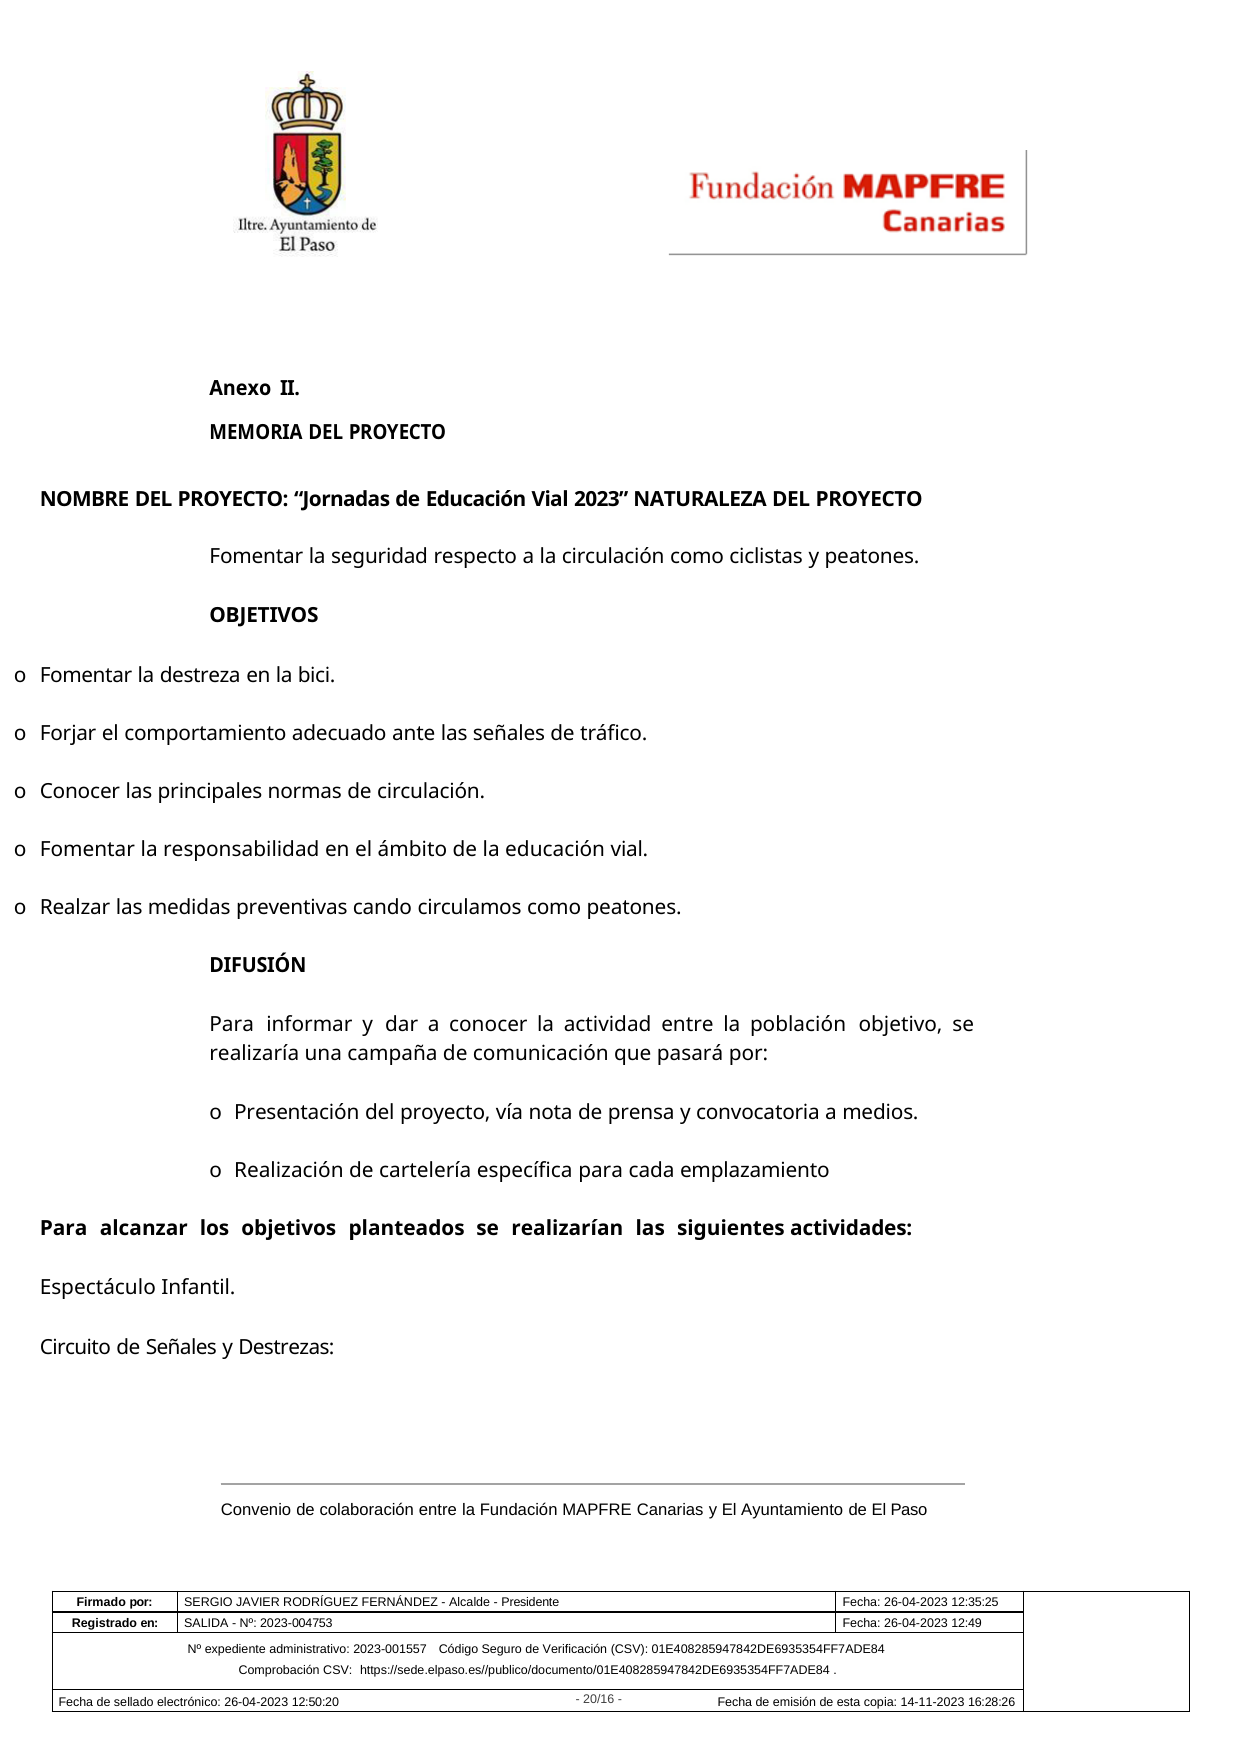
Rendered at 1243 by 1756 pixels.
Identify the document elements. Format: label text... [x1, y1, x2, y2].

text Anexo II. [209, 373, 1203, 401]
list Realización de cartelería específica para cada emplazamiento [209, 1155, 1203, 1184]
subtitle DIFUSIÓN [209, 950, 1203, 978]
subtitle NOMBRE DEL PROYECTO: “Jornadas de Educación Vial 2023” NATURALEZA DEL PROYECTO [39, 484, 945, 512]
list Fomentar la destreza en la bici. [13, 661, 1203, 689]
list Realzar las medidas preventivas cando circulamos como peatones. [13, 892, 1203, 920]
text Para informar y dar a conocer la actividad entre la población objetivo, se realizaría una campaña de comunicación que pasará por: [209, 1009, 1048, 1066]
list Fomentar la responsabilidad en el ámbito de la educación vial. [13, 834, 1203, 862]
list Presentación del proyecto, vía nota de prensa y convocatoria a medios. [209, 1097, 1203, 1126]
list Conocer las principales normas de circulación. [13, 776, 1203, 804]
list Circuito de Señales y Destrezas: [0, 1332, 1203, 1361]
subtitle OBJETIVOS [209, 600, 1203, 629]
subtitle MEMORIA DEL PROYECTO [209, 417, 1203, 445]
list Forjar el comportamiento adecuado ante las señales de tráfico. [13, 718, 1203, 747]
subtitle Para alcanzar los objetivos planteados se realizarían las siguientes actividades: [39, 1213, 1069, 1241]
text Fomentar la seguridad respecto a la circulación como ciclistas y peatones. [209, 544, 1203, 569]
list Espectáculo Infantil. [0, 1272, 1203, 1301]
